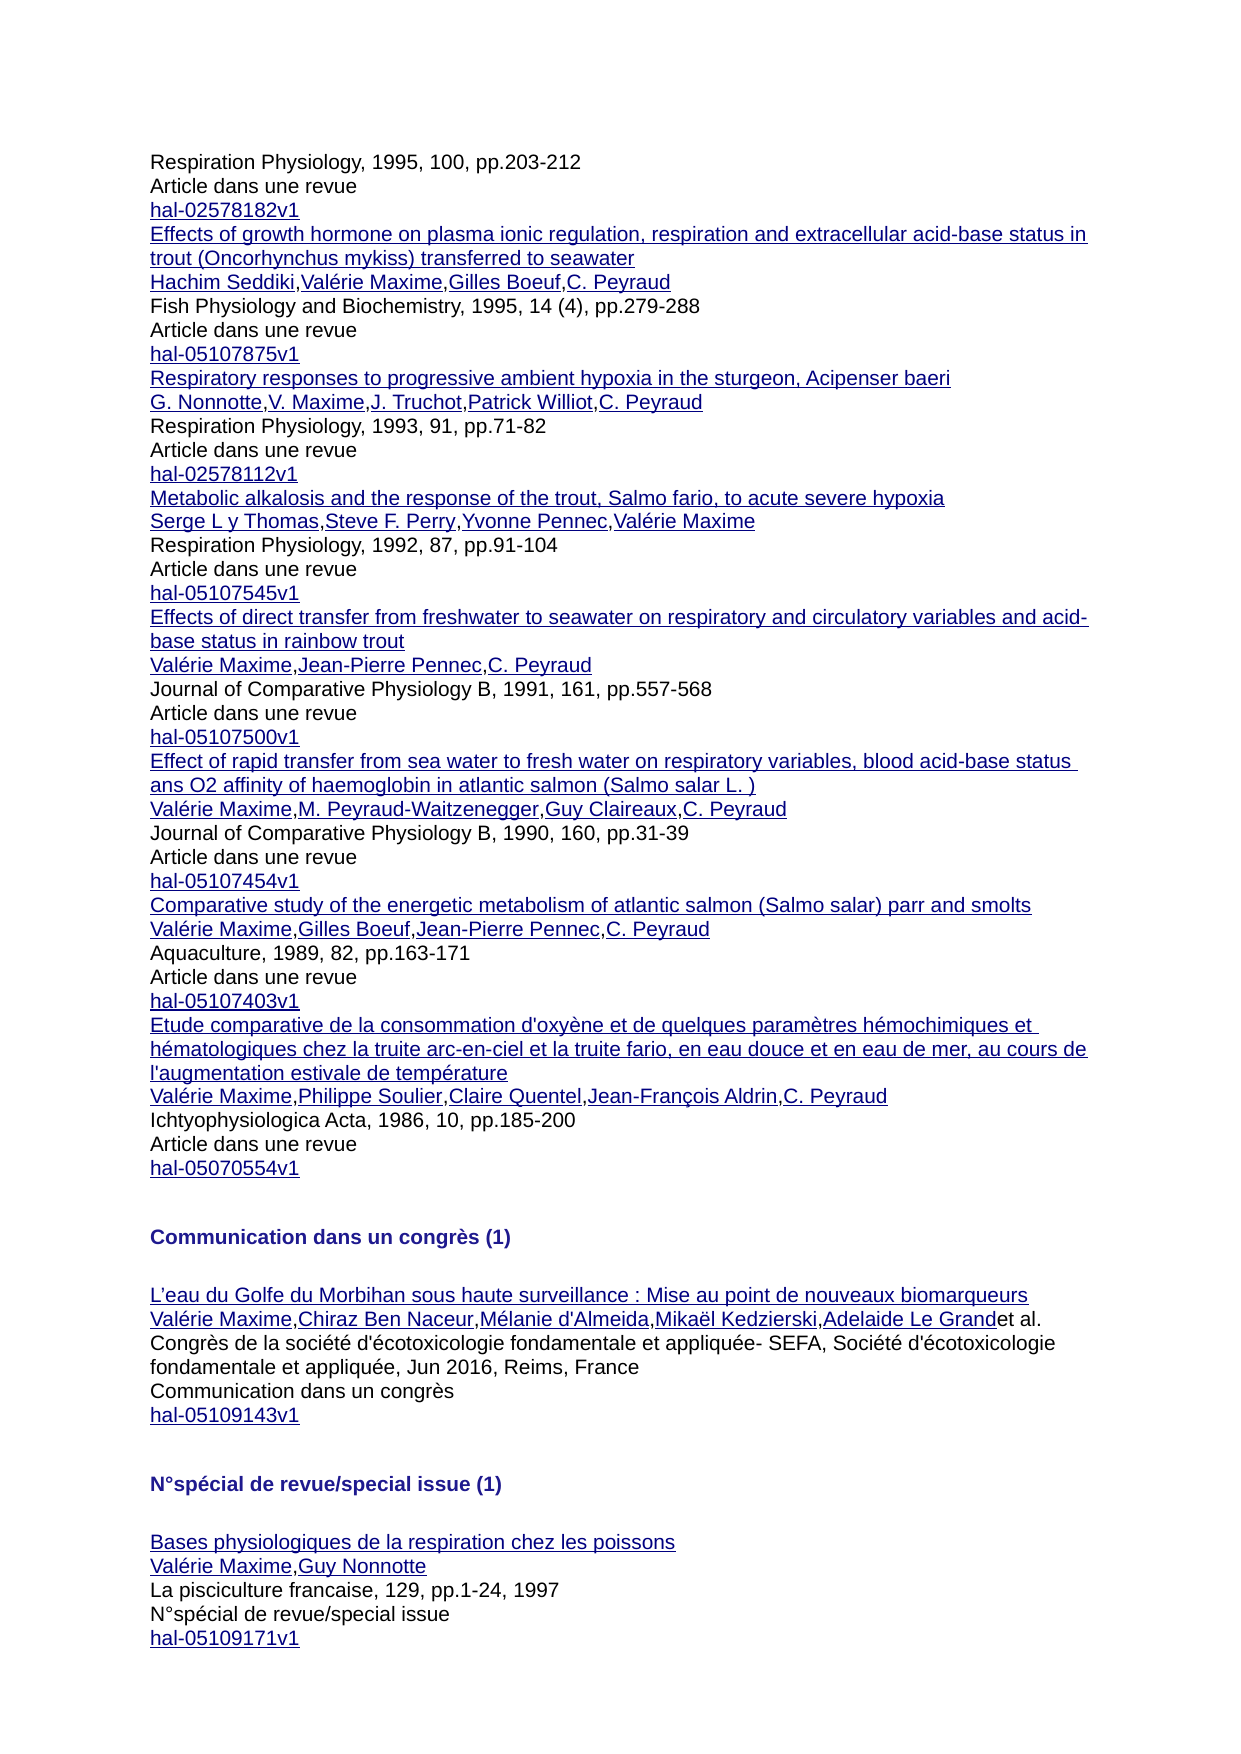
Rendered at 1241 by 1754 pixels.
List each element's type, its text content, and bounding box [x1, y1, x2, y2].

table_cell Comparative study of the energetic metabolism of atlantic salmon (Salmo salar) parr and smolts Valérie Maxime,Gilles Boeuf,Jean-Pierre Pennec,C. Peyraud Aquaculture, 1989, 82, pp.163-171 Article dans une revue hal-05107403v1 [150, 893, 1090, 1012]
subtitle N°spécial de revue/special issue (1) [150, 1472, 1090, 1496]
table_cell Respiration Physiology, 1995, 100, pp.203-212 Article dans une revue hal-02578182v1 [150, 150, 1090, 222]
table_header L’eau du Golfe du Morbihan sous haute surveillance : Mise au point de nouveaux biomarqueurs Valérie Maxime,Chiraz Ben Naceur,Mélanie d'Almeida,Mikaël Kedzierski,Adelaide Le Grandet al. Congrès de la société d'écotoxicologie fondamentale et appliquée- SEFA, Société d'écotoxicologie fondamentale et appliquée, Jun 2016, Reims, France Communication dans un congrès hal-05109143v1 [150, 1283, 1090, 1427]
table_cell Effects of direct transfer from freshwater to seawater on respiratory and circulatory variables and acid-base status in rainbow trout Valérie Maxime,Jean-Pierre Pennec,C. Peyraud Journal of Comparative Physiology B, 1991, 161, pp.557-568 Article dans une revue hal-05107500v1 [150, 605, 1090, 749]
table_cell Etude comparative de la consommation d'oxyène et de quelques paramètres hémochimiques et hématologiques chez la truite arc-en-ciel et la truite fario, en eau douce et en eau de mer, au cours de l'augmentation estivale de température Valérie Maxime,Philippe Soulier,Claire Quentel,Jean-François Aldrin,C. Peyraud Ichtyophysiologica Acta, 1986, 10, pp.185-200 Article dans une revue hal-05070554v1 [150, 1013, 1090, 1180]
table_header Bases physiologiques de la respiration chez les poissons Valérie Maxime,Guy Nonnotte La pisciculture francaise, 129, pp.1-24, 1997 N°spécial de revue/special issue hal-05109171v1 [150, 1530, 1090, 1650]
table_cell Metabolic alkalosis and the response of the trout, Salmo fario, to acute severe hypoxia Serge L y Thomas,Steve F. Perry,Yvonne Pennec,Valérie Maxime Respiration Physiology, 1992, 87, pp.91-104 Article dans une revue hal-05107545v1 [150, 485, 1090, 605]
table_cell Effect of rapid transfer from sea water to fresh water on respiratory variables, blood acid-base status ans O2 affinity of haemoglobin in atlantic salmon (Salmo salar L. ) Valérie Maxime,M. Peyraud-Waitzenegger,Guy Claireaux,C. Peyraud Journal of Comparative Physiology B, 1990, 160, pp.31-39 Article dans une revue hal-05107454v1 [150, 749, 1090, 893]
table_cell Effects of growth hormone on plasma ionic regulation, respiration and extracellular acid-base status in trout (Oncorhynchus mykiss) transferred to seawater Hachim Seddiki,Valérie Maxime,Gilles Boeuf,C. Peyraud Fish Physiology and Biochemistry, 1995, 14 (4), pp.279-288 Article dans une revue hal-05107875v1 [150, 222, 1090, 366]
table_cell Respiratory responses to progressive ambient hypoxia in the sturgeon, Acipenser baeri G. Nonnotte,V. Maxime,J. Truchot,Patrick Williot,C. Peyraud Respiration Physiology, 1993, 91, pp.71-82 Article dans une revue hal-02578112v1 [150, 366, 1090, 485]
subtitle Communication dans un congrès (1) [150, 1225, 1090, 1249]
